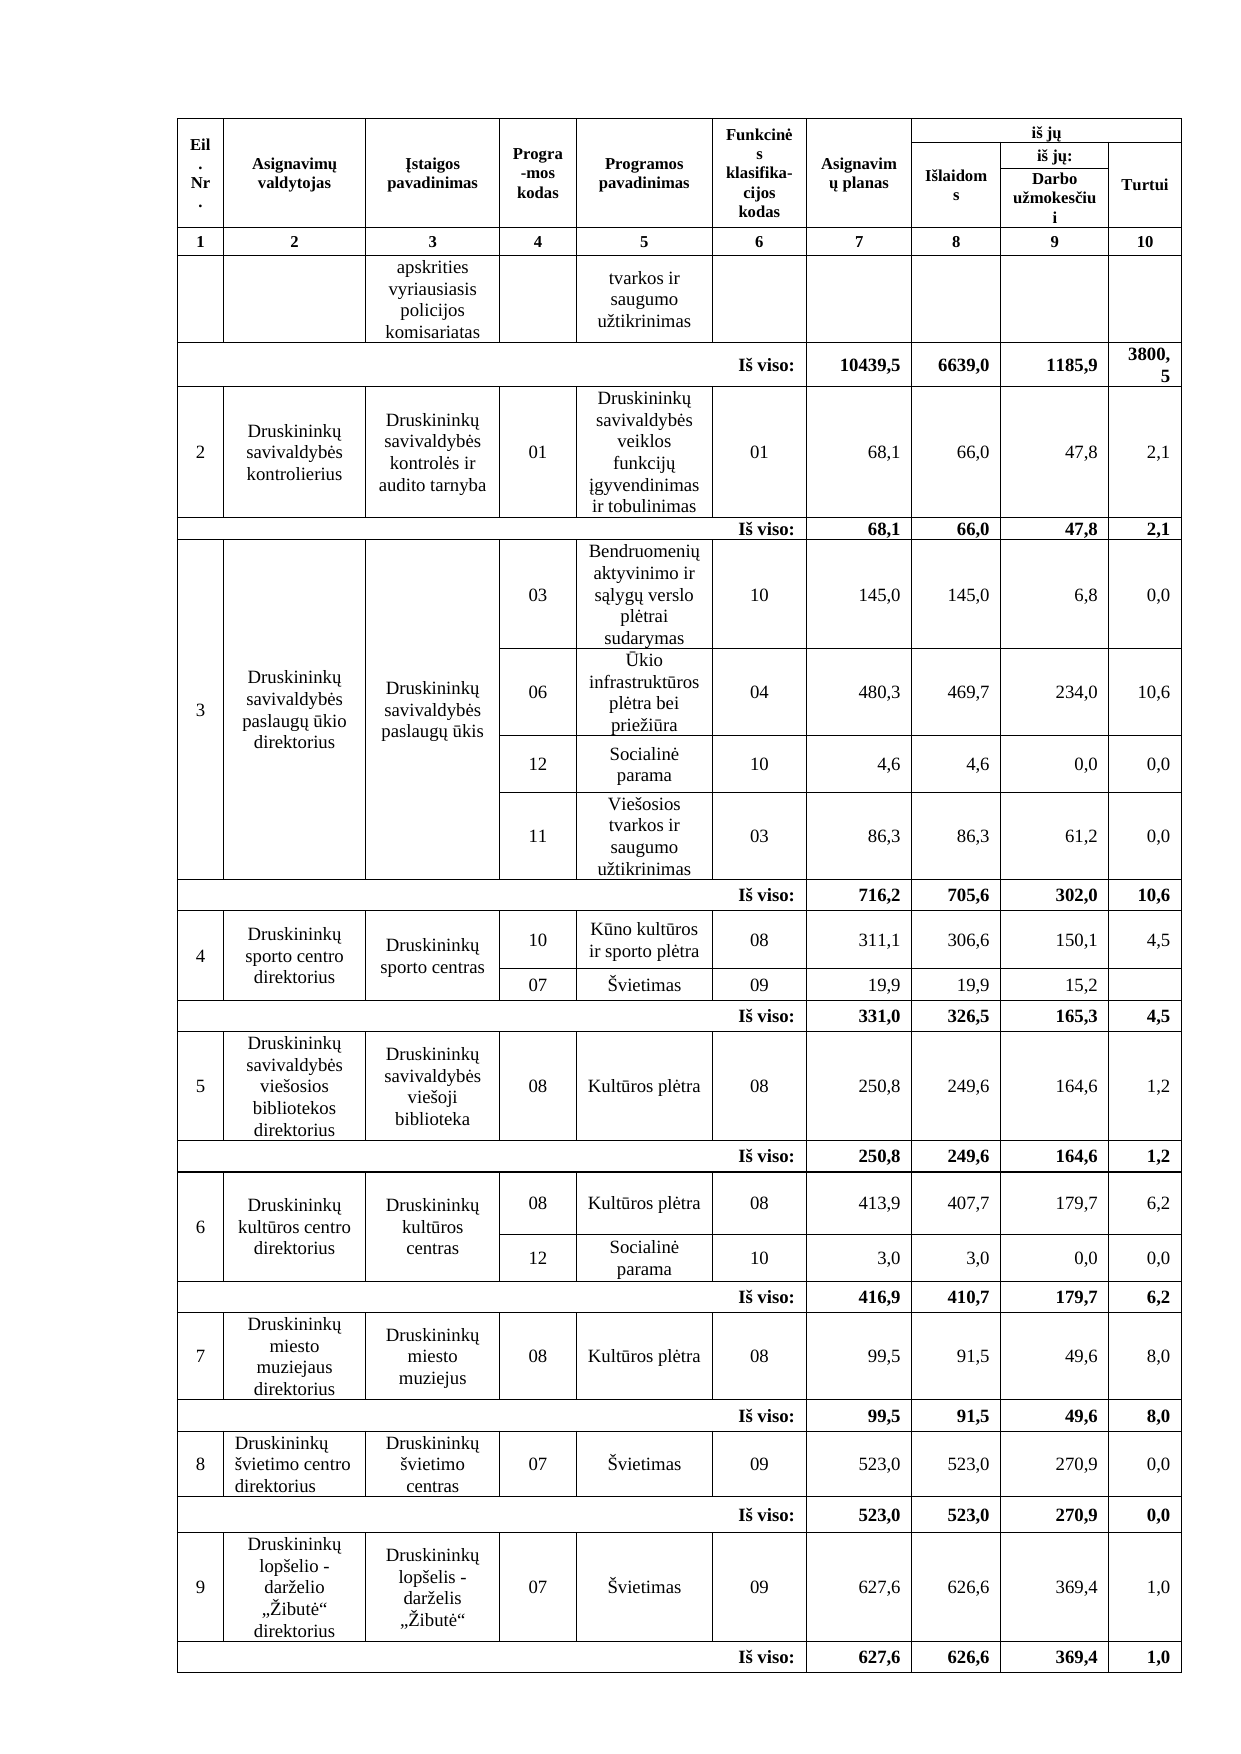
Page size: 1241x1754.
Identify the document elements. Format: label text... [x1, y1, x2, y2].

table_cell Socialinė parama [577, 736, 712, 792]
table_cell 3 [366, 228, 499, 255]
table_cell 145,0 [912, 540, 1000, 648]
table_cell apskrities vyriausiasis policijos komisariatas [366, 256, 499, 342]
table_cell 49,6 [1001, 1400, 1108, 1431]
table_cell 99,5 [807, 1400, 911, 1431]
table_cell 0,0 [1109, 1432, 1181, 1496]
table_cell Druskininkų savivaldybės kontrolierius [224, 387, 365, 517]
table_cell 4 [178, 911, 223, 1000]
table_cell Darbo užmokesčiui [1001, 169, 1108, 227]
table_cell 3,0 [912, 1235, 1000, 1281]
table_cell [1109, 256, 1181, 342]
table_cell [178, 256, 223, 342]
table_cell 91,5 [912, 1400, 1000, 1431]
table_cell Kultūros plėtra [577, 1313, 712, 1399]
table_cell 10 [713, 1235, 806, 1281]
table_cell 08 [500, 1032, 576, 1140]
table_cell 7 [178, 1313, 223, 1399]
table_cell Iš viso: [178, 518, 806, 539]
table_cell 66,0 [912, 518, 1000, 539]
table_header Funkcinės klasifika-cijos kodas [713, 119, 806, 227]
table_cell [807, 256, 911, 342]
table_cell Druskininkų miesto muziejus [366, 1313, 499, 1399]
table_cell Druskininkų lopšelis - darželis „Žibutė“ [366, 1533, 499, 1641]
table_header Asignavimų planas [807, 119, 911, 227]
table_header Programos pavadinimas [577, 119, 712, 227]
table_cell 250,8 [807, 1032, 911, 1140]
table_cell 626,6 [912, 1533, 1000, 1641]
table_cell Druskininkų lopšelio - darželio „Žibutė“ direktorius [224, 1533, 365, 1641]
table_cell 7 [807, 228, 911, 255]
table_cell 1 [178, 228, 223, 255]
table_cell 10 [1109, 228, 1181, 255]
table_cell 2 [224, 228, 365, 255]
table_cell 09 [713, 1432, 806, 1496]
table_cell 523,0 [912, 1432, 1000, 1496]
table_cell 68,1 [807, 518, 911, 539]
table_cell 627,6 [807, 1533, 911, 1641]
table_cell 302,0 [1001, 880, 1108, 910]
table_cell Druskininkų savivaldybės veiklos funkcijų įgyvendinimas ir tobulinimas [577, 387, 712, 517]
table_cell 179,7 [1001, 1173, 1108, 1234]
table_cell 249,6 [912, 1032, 1000, 1140]
table_cell 09 [713, 969, 806, 1000]
table_cell 4,6 [807, 736, 911, 792]
table_cell 19,9 [912, 969, 1000, 1000]
table_cell 6 [713, 228, 806, 255]
table_cell Druskininkų sporto centras [366, 911, 499, 1000]
table_cell 10,6 [1109, 880, 1181, 910]
table_cell 10 [713, 736, 806, 792]
table_cell 08 [713, 1313, 806, 1399]
table_cell Ūkio infrastruktūros plėtra bei priežiūra [577, 649, 712, 735]
table_cell 306,6 [912, 911, 1000, 968]
table_cell 61,2 [1001, 793, 1108, 879]
table_cell iš jų: [1001, 143, 1108, 168]
table_cell 164,6 [1001, 1032, 1108, 1140]
table_cell 08 [713, 911, 806, 968]
table_cell Druskininkų švietimo centro direktorius [224, 1432, 365, 1496]
table_cell Kultūros plėtra [577, 1032, 712, 1140]
table_cell 12 [500, 1235, 576, 1281]
table_cell 179,7 [1001, 1282, 1108, 1312]
table_cell 1,2 [1109, 1032, 1181, 1140]
table_cell 0,0 [1109, 1497, 1181, 1532]
table_cell Švietimas [577, 1432, 712, 1496]
table_cell Druskininkų sporto centro direktorius [224, 911, 365, 1000]
table_cell Iš viso: [178, 1400, 806, 1431]
table_cell 68,1 [807, 387, 911, 517]
table_cell Viešosios tvarkos ir saugumo užtikrinimas [577, 793, 712, 879]
table_cell 10439,5 [807, 343, 911, 386]
table_cell 8,0 [1109, 1313, 1181, 1399]
table_cell 01 [500, 387, 576, 517]
table_cell 6,2 [1109, 1173, 1181, 1234]
table_cell 8 [912, 228, 1000, 255]
table_cell 06 [500, 649, 576, 735]
table_cell 2 [178, 387, 223, 517]
table_cell 47,8 [1001, 518, 1108, 539]
table_cell 4,5 [1109, 911, 1181, 968]
table_cell 705,6 [912, 880, 1000, 910]
table_cell Iš viso: [178, 1282, 806, 1312]
table_cell [224, 256, 365, 342]
table_cell 6,2 [1109, 1282, 1181, 1312]
table_cell 0,0 [1109, 1235, 1181, 1281]
table_cell 12 [500, 736, 576, 792]
table_cell 234,0 [1001, 649, 1108, 735]
table_cell 413,9 [807, 1173, 911, 1234]
table_cell 01 [713, 387, 806, 517]
table_cell 311,1 [807, 911, 911, 968]
table_cell Druskininkų savivaldybės paslaugų ūkio direktorius [224, 540, 365, 879]
table_cell 150,1 [1001, 911, 1108, 968]
table_cell Druskininkų kultūros centras [366, 1173, 499, 1281]
table_cell 627,6 [807, 1642, 911, 1672]
table_cell 86,3 [807, 793, 911, 879]
table_cell 86,3 [912, 793, 1000, 879]
table_cell 410,7 [912, 1282, 1000, 1312]
table_cell 03 [500, 540, 576, 648]
table_cell 19,9 [807, 969, 911, 1000]
table_cell 8,0 [1109, 1400, 1181, 1431]
table_cell Iš viso: [178, 880, 806, 910]
table_cell Druskininkų savivaldybės kontrolės ir audito tarnyba [366, 387, 499, 517]
table_cell Iš viso: [178, 1642, 806, 1672]
table_cell 91,5 [912, 1313, 1000, 1399]
table_cell [500, 256, 576, 342]
table_cell 2,1 [1109, 518, 1181, 539]
table_cell [713, 256, 806, 342]
table_cell Iš viso: [178, 1141, 806, 1171]
table_cell 0,0 [1001, 736, 1108, 792]
table_cell 716,2 [807, 880, 911, 910]
table_cell 2,1 [1109, 387, 1181, 517]
table_header Asignavimų valdytojas [224, 119, 365, 227]
table_cell 331,0 [807, 1001, 911, 1031]
table_cell 08 [713, 1032, 806, 1140]
table_cell 523,0 [912, 1497, 1000, 1532]
table_cell tvarkos ir saugumo užtikrinimas [577, 256, 712, 342]
table_header Įstaigos pavadinimas [366, 119, 499, 227]
table_cell Iš viso: [178, 343, 806, 386]
table_cell 165,3 [1001, 1001, 1108, 1031]
table_cell 3800,5 [1109, 343, 1181, 386]
table_cell Druskininkų savivaldybės viešosios bibliotekos direktorius [224, 1032, 365, 1140]
table_cell 49,6 [1001, 1313, 1108, 1399]
table_cell 523,0 [807, 1497, 911, 1532]
table_cell Kultūros plėtra [577, 1173, 712, 1234]
table_cell 03 [713, 793, 806, 879]
table_cell 0,0 [1109, 736, 1181, 792]
table_cell 9 [1001, 228, 1108, 255]
table_cell 10 [500, 911, 576, 968]
table_cell [1001, 256, 1108, 342]
table_cell 10 [713, 540, 806, 648]
table_cell 08 [500, 1313, 576, 1399]
table_cell Druskininkų savivaldybės viešoji biblioteka [366, 1032, 499, 1140]
table_cell 0,0 [1001, 1235, 1108, 1281]
table_cell 47,8 [1001, 387, 1108, 517]
table_cell 326,5 [912, 1001, 1000, 1031]
table_cell 6639,0 [912, 343, 1000, 386]
table_cell 5 [577, 228, 712, 255]
table_cell 1,0 [1109, 1533, 1181, 1641]
table_cell Bendruomenių aktyvinimo ir sąlygų verslo plėtrai sudarymas [577, 540, 712, 648]
table_cell 15,2 [1001, 969, 1108, 1000]
table_cell 5 [178, 1032, 223, 1140]
table_cell 1,0 [1109, 1642, 1181, 1672]
table_cell 09 [713, 1533, 806, 1641]
table_cell 9 [178, 1533, 223, 1641]
table_cell Iš viso: [178, 1001, 806, 1031]
table_cell Druskininkų švietimo centras [366, 1432, 499, 1496]
table_cell 250,8 [807, 1141, 911, 1171]
table_cell 07 [500, 1533, 576, 1641]
table_cell Druskininkų kultūros centro direktorius [224, 1173, 365, 1281]
table_header Progra-mos kodas [500, 119, 576, 227]
table_cell 1185,9 [1001, 343, 1108, 386]
table_cell 369,4 [1001, 1642, 1108, 1672]
table_cell Iš viso: [178, 1497, 806, 1532]
table_cell 523,0 [807, 1432, 911, 1496]
table_cell Kūno kultūros ir sporto plėtra [577, 911, 712, 968]
table_cell 3 [178, 540, 223, 879]
table_header Eil. Nr. [178, 119, 223, 227]
table_cell [1109, 969, 1181, 1000]
table_cell Druskininkų savivaldybės paslaugų ūkis [366, 540, 499, 879]
table_cell Socialinė parama [577, 1235, 712, 1281]
table_cell 3,0 [807, 1235, 911, 1281]
table_cell Švietimas [577, 969, 712, 1000]
table_cell 407,7 [912, 1173, 1000, 1234]
table_cell 6 [178, 1173, 223, 1281]
table_cell 10,6 [1109, 649, 1181, 735]
table_cell 0,0 [1109, 793, 1181, 879]
table_cell 270,9 [1001, 1432, 1108, 1496]
table_cell 4,6 [912, 736, 1000, 792]
table_cell 480,3 [807, 649, 911, 735]
table_cell Druskininkų miesto muziejaus direktorius [224, 1313, 365, 1399]
table_cell 66,0 [912, 387, 1000, 517]
table_cell 99,5 [807, 1313, 911, 1399]
table_cell 270,9 [1001, 1497, 1108, 1532]
table_cell Turtui [1109, 143, 1181, 227]
table_cell Švietimas [577, 1533, 712, 1641]
table_cell 6,8 [1001, 540, 1108, 648]
table_cell 07 [500, 969, 576, 1000]
table_cell 8 [178, 1432, 223, 1496]
table_cell 11 [500, 793, 576, 879]
table_cell 416,9 [807, 1282, 911, 1312]
table_cell 164,6 [1001, 1141, 1108, 1171]
table_cell 08 [500, 1173, 576, 1234]
table_cell 1,2 [1109, 1141, 1181, 1171]
table_cell 07 [500, 1432, 576, 1496]
table_cell 469,7 [912, 649, 1000, 735]
table_cell 0,0 [1109, 540, 1181, 648]
table_cell 369,4 [1001, 1533, 1108, 1641]
table_cell 145,0 [807, 540, 911, 648]
table_header iš jų [912, 119, 1181, 142]
table_cell 249,6 [912, 1141, 1000, 1171]
table_cell 08 [713, 1173, 806, 1234]
table_cell [912, 256, 1000, 342]
table_cell 4,5 [1109, 1001, 1181, 1031]
table_cell 626,6 [912, 1642, 1000, 1672]
table_cell 04 [713, 649, 806, 735]
table_cell 4 [500, 228, 576, 255]
table_cell Išlaidoms [912, 143, 1000, 227]
